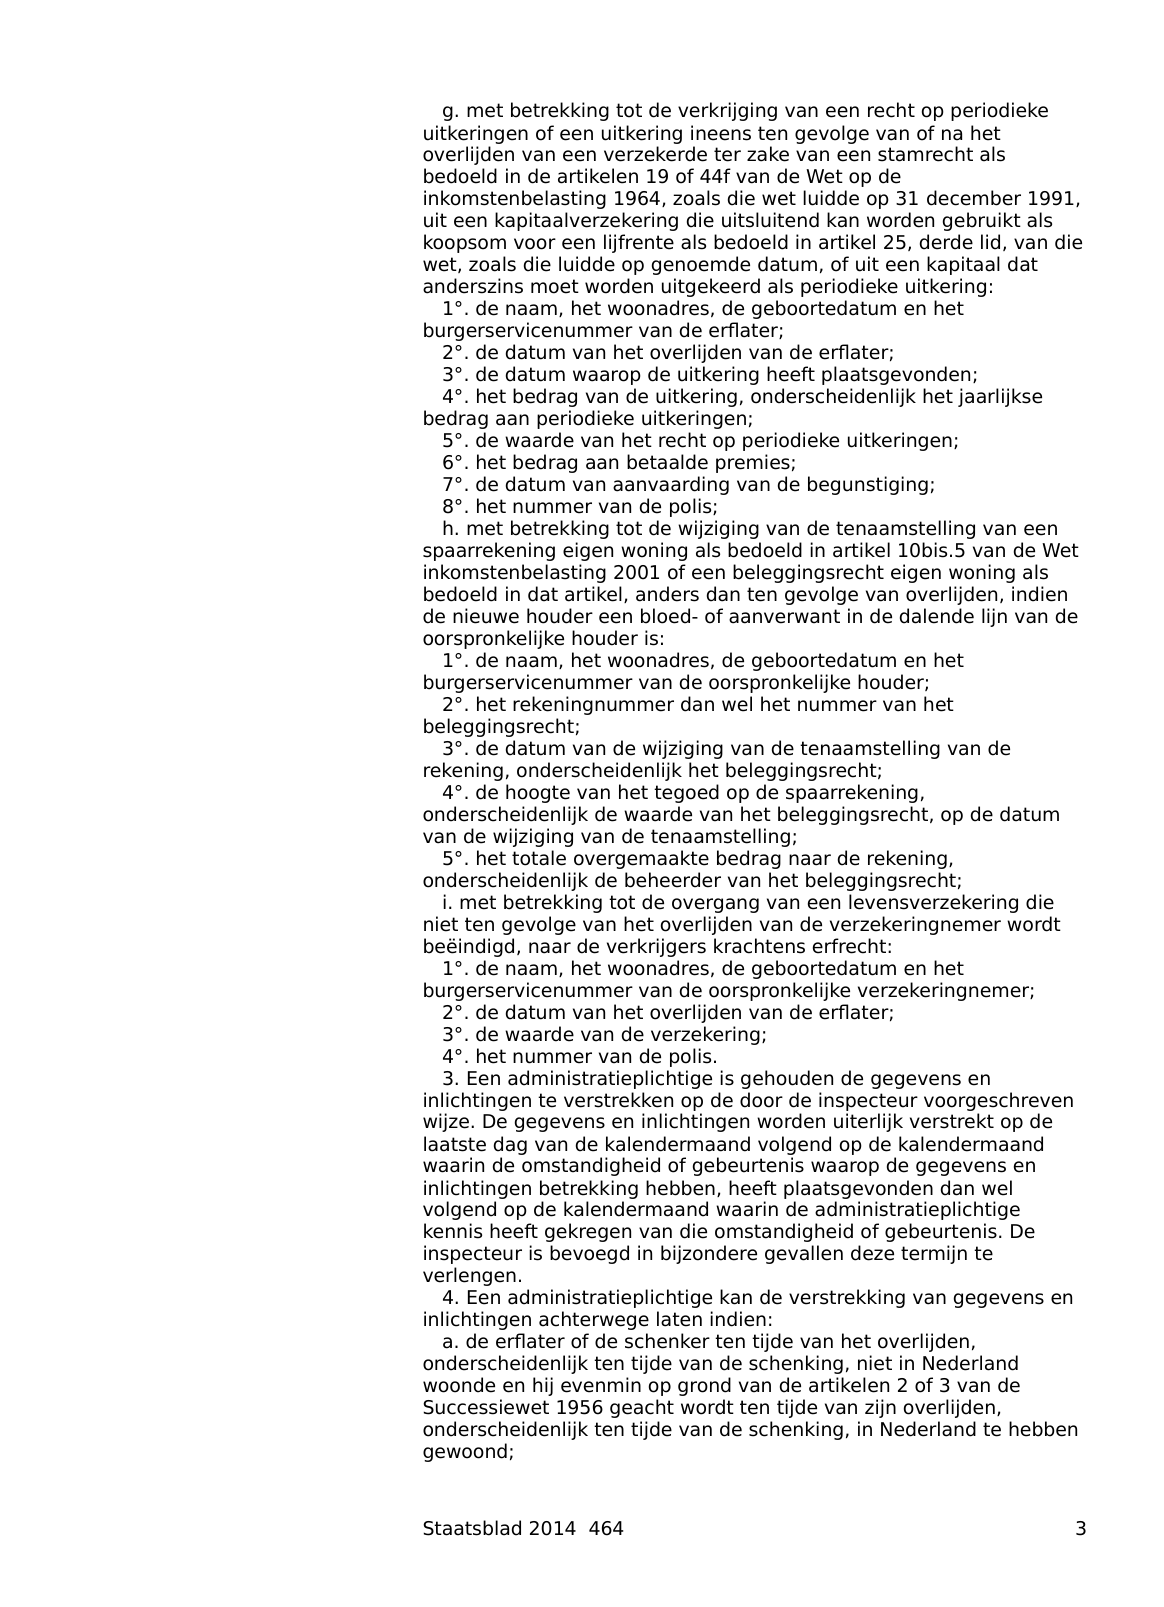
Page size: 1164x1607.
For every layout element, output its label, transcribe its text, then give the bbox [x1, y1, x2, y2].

text 2°. het rekeningnummer dan wel het nummer van het beleggingsrecht; [422, 694, 1087, 738]
text 3°. de datum waarop de uitkering heeft plaatsgevonden; [422, 364, 1087, 386]
text h. met betrekking tot de wijziging van de tenaamstelling van een spaarrekening eigen woning als bedoeld in artikel 10bis.5 van de Wet inkomstenbelasting 2001 of een beleggingsrecht eigen woning als bedoeld in dat artikel, anders dan ten gevolge van overlijden, indien de nieuwe houder een bloed- of aanverwant in de dalende lijn van de oorspronkelijke houder is: [422, 518, 1087, 650]
text 1°. de naam, het woonadres, de geboortedatum en het burgerservicenummer van de oorspronkelijke verzekeringnemer; [422, 958, 1087, 1002]
text 3. Een administratieplichtige is gehouden de gegevens en inlichtingen te verstrekken op de door de inspecteur voorgeschreven wijze. De gegevens en inlichtingen worden uiterlijk verstrekt op de laatste dag van de kalendermaand volgend op de kalendermaand waarin de omstandigheid of gebeurtenis waarop de gegevens en inlichtingen betrekking hebben, heeft plaatsgevonden dan wel volgend op de kalendermaand waarin de administratieplichtige kennis heeft gekregen van die omstandigheid of gebeurtenis. De inspecteur is bevoegd in bijzondere gevallen deze termijn te verlengen. [422, 1067, 1087, 1287]
text 8°. het nummer van de polis; [422, 496, 1087, 518]
text 3°. de datum van de wijziging van de tenaamstelling van de rekening, onderscheidenlijk het beleggingsrecht; [422, 738, 1087, 782]
text 4°. het bedrag van de uitkering, onderscheidenlijk het jaarlijkse bedrag aan periodieke uitkeringen; [422, 386, 1087, 430]
text g. met betrekking tot de verkrijging van een recht op periodieke uitkeringen of een uitkering ineens ten gevolge van of na het overlijden van een verzekerde ter zake van een stamrecht als bedoeld in de artikelen 19 of 44f van de Wet op de inkomstenbelasting 1964, zoals die wet luidde op 31 december 1991, uit een kapitaalverzekering die uitsluitend kan worden gebruikt als koopsom voor een lijfrente als bedoeld in artikel 25, derde lid, van die wet, zoals die luidde op genoemde datum, of uit een kapitaal dat anderszins moet worden uitgekeerd als periodieke uitkering: [422, 100, 1087, 298]
text 4°. de hoogte van het tegoed op de spaarrekening, onderscheidenlijk de waarde van het beleggingsrecht, op de datum van de wijziging van de tenaamstelling; [422, 782, 1087, 848]
text 5°. de waarde van het recht op periodieke uitkeringen; [422, 430, 1087, 452]
text 5°. het totale overgemaakte bedrag naar de rekening, onderscheidenlijk de beheerder van het beleggingsrecht; [422, 848, 1087, 892]
text a. de erflater of de schenker ten tijde van het overlijden, onderscheidenlijk ten tijde van de schenking, niet in Nederland woonde en hij evenmin op grond van de artikelen 2 of 3 van de Successiewet 1956 geacht wordt ten tijde van zijn overlijden, onderscheidenlijk ten tijde van de schenking, in Nederland te hebben gewoond; [422, 1331, 1087, 1463]
text 3°. de waarde van de verzekering; [422, 1023, 1087, 1046]
text 7°. de datum van aanvaarding van de begunstiging; [422, 474, 1087, 496]
text 2°. de datum van het overlijden van de erflater; [422, 1002, 1087, 1023]
text 2°. de datum van het overlijden van de erflater; [422, 342, 1087, 364]
text i. met betrekking tot de overgang van een levensverzekering die niet ten gevolge van het overlijden van de verzekeringnemer wordt beëindigd, naar de verkrijgers krachtens erfrecht: [422, 892, 1087, 958]
text 4. Een administratieplichtige kan de verstrekking van gegevens en inlichtingen achterwege laten indien: [422, 1287, 1087, 1331]
text 1°. de naam, het woonadres, de geboortedatum en het burgerservicenummer van de erflater; [422, 298, 1087, 342]
text 1°. de naam, het woonadres, de geboortedatum en het burgerservicenummer van de oorspronkelijke houder; [422, 650, 1087, 694]
text 4°. het nummer van de polis. [422, 1046, 1087, 1067]
text 6°. het bedrag aan betaalde premies; [422, 452, 1087, 474]
